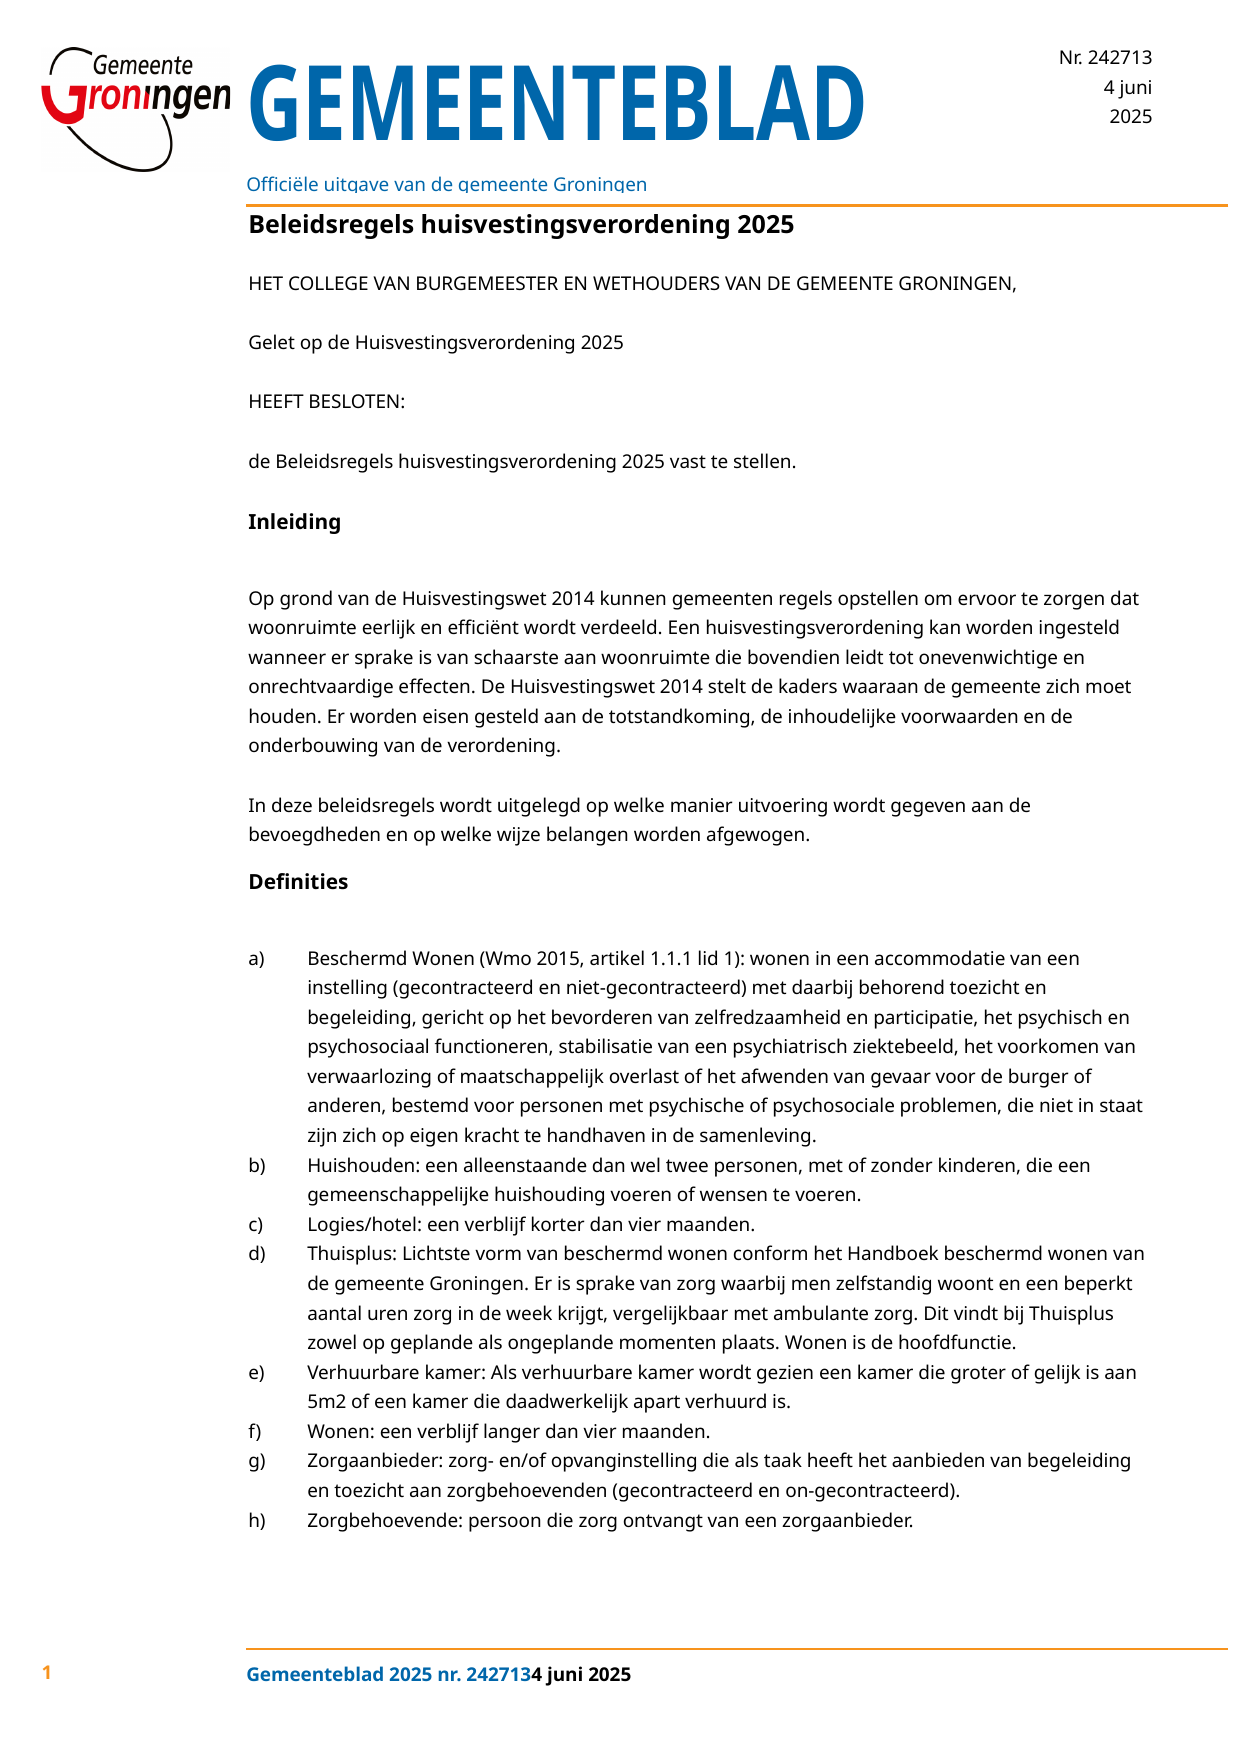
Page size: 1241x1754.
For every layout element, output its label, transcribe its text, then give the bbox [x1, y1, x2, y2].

text HET COLLEGE VAN BURGEMEESTER EN WETHOUDERS VAN DE GEMEENTE GRONINGEN, [248, 270, 1152, 296]
list Huishouden: een alleenstaande dan wel twee personen, met of zonder kinderen, die een gemeenschappelijke huishouding voeren of wensen te voeren. [248, 1152, 1152, 1207]
list Thuisplus: Lichtste vorm van beschermd wonen conform het Handboek beschermd wonen van de gemeente Groningen. Er is sprake van zorg waarbij men zelfstandig woont en een beperkt aantal uren zorg in de week krijgt, vergelijkbaar met ambulante zorg. Dit vindt bij Thuisplus zowel op geplande als ongeplande momenten plaats. Wonen is de hoofdfunctie. [248, 1241, 1152, 1355]
text Op grond van de Huisvestingswet 2014 kunnen gemeenten regels opstellen om ervoor te zorgen dat woonruimte eerlijk en efficiënt wordt verdeeld. Een huisvestingsverordening kan worden ingesteld wanneer er sprake is van schaarste aan woonruimte die bovendien leidt tot onevenwichtige en onrechtvaardige effecten. De Huisvestingswet 2014 stelt de kaders waaraan de gemeente zich moet houden. Er worden eisen gesteld aan de totstandkoming, de inhoudelijke voorwaarden en de onderbouwing van de verordening. [248, 585, 1152, 758]
text Inleiding [248, 507, 1152, 535]
text Gelet op de Huisvestingsverordening 2025 [248, 329, 1152, 355]
list Logies/hotel: een verblijf korter dan vier maanden. [248, 1211, 1152, 1237]
text HEEFT BESLOTEN: [248, 389, 1152, 414]
text Beleidsregels huisvestingsverordening 2025 [248, 207, 1152, 241]
picture [41, 47, 231, 172]
list Zorgaanbieder: zorg- en/of opvanginstelling die als taak heeft het aanbieden van begeleiding en toezicht aan zorgbehoevenden (gecontracteerd en on-gecontracteerd). [248, 1448, 1152, 1503]
text de Beleidsregels huisvestingsverordening 2025 vast te stellen. [248, 448, 1152, 473]
text In deze beleidsregels wordt uitgelegd op welke manier uitvoering wordt gegeven aan de bevoegdheden en op welke wijze belangen worden afgewogen. [248, 792, 1152, 847]
list Verhuurbare kamer: Als verhuurbare kamer wordt gezien een kamer die groter of gelijk is aan 5m2 of een kamer die daadwerkelijk apart verhuurd is. [248, 1359, 1152, 1414]
list Beschermd Wonen (Wmo 2015, artikel 1.1.1 lid 1): wonen in een accommodatie van een instelling (gecontracteerd en niet-gecontracteerd) met daarbij behorend toezicht en begeleiding, gericht op het bevorderen van zelfredzaamheid en participatie, het psychisch en psychosociaal functioneren, stabilisatie van een psychiatrisch ziektebeeld, het voorkomen van verwaarlozing of maatschappelijk overlast of het afwenden van gevaar voor de burger of anderen, bestemd voor personen met psychische of psychosociale problemen, die niet in staat zijn zich op eigen kracht te handhaven in de samenleving. [248, 945, 1152, 1148]
list Zorgbehoevende: persoon die zorg ontvangt van een zorgaanbieder. [248, 1507, 1152, 1532]
text Definities [248, 867, 1152, 895]
list Wonen: een verblijf langer dan vier maanden. [248, 1418, 1152, 1444]
